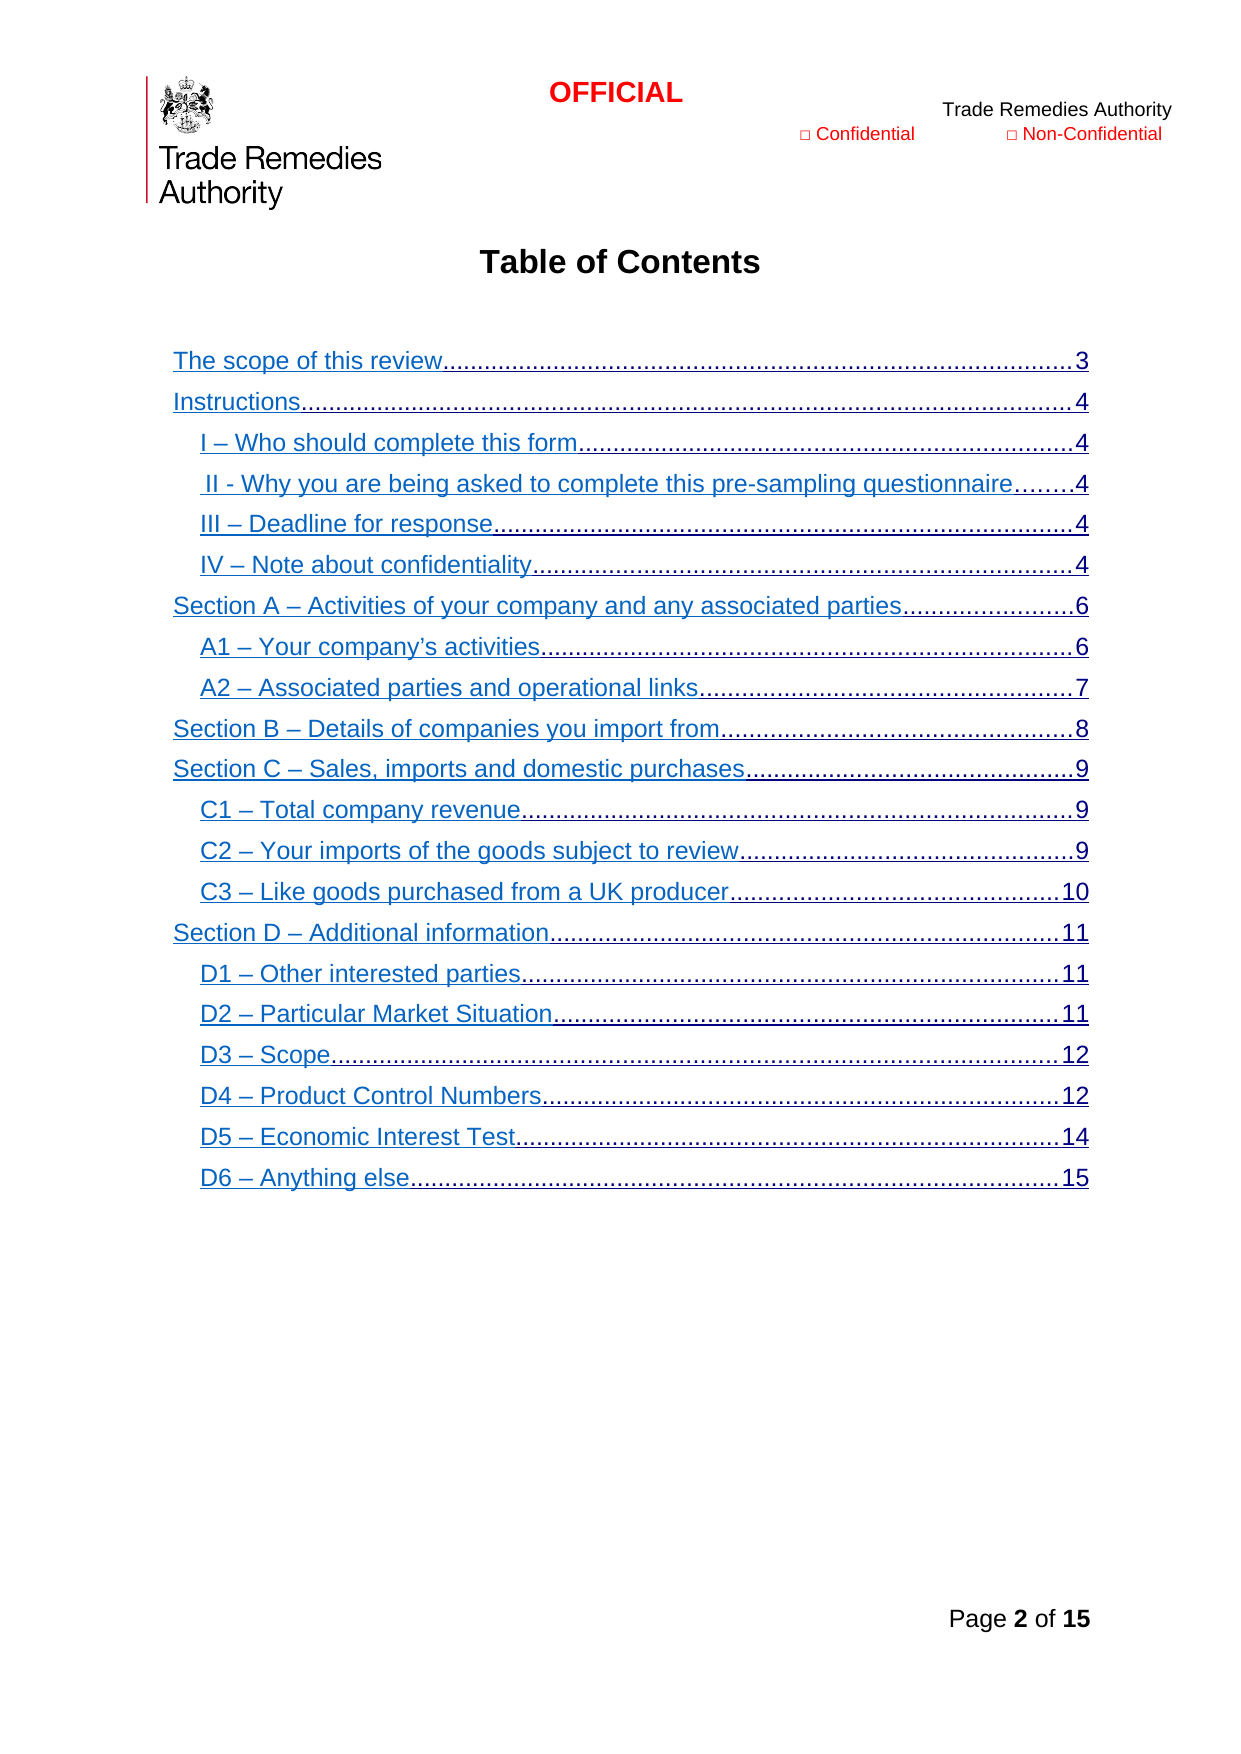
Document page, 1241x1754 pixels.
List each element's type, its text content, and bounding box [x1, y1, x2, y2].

text D2 – Particular Market Situation 11 [200, 999, 1090, 1028]
text The scope of this review 3 [173, 346, 1090, 375]
text D5 – Economic Interest Test 14 [200, 1122, 1090, 1151]
text Section D – Additional information 11 [173, 918, 1090, 947]
text A1 – Your company’s activities 6 [200, 632, 1090, 661]
text A2 – Associated parties and operational links 7 [200, 673, 1090, 702]
text Section B – Details of companies you import from 8 [173, 714, 1090, 742]
text C1 – Total company revenue 9 [200, 795, 1090, 824]
text Instructions 4 [173, 387, 1090, 416]
text I – Who should complete this form 4 [200, 428, 1090, 457]
text Section C – Sales, imports and domestic purchases 9 [173, 754, 1090, 783]
text Table of Contents [150, 242, 1090, 280]
text D6 – Anything else 15 [200, 1163, 1090, 1192]
text Section A – Activities of your company and any associated parties 6 [173, 591, 1090, 620]
text D3 – Scope 12 [200, 1040, 1090, 1069]
text D1 – Other interested parties 11 [200, 959, 1090, 987]
text IV – Note about confidentiality 4 [200, 550, 1090, 579]
text D4 – Product Control Numbers 12 [200, 1081, 1090, 1110]
text III – Deadline for response 4 [200, 509, 1090, 538]
text C3 – Like goods purchased from a UK producer 10 [200, 877, 1090, 906]
text II - Why you are being asked to complete this pre-sampling questionnaire 4 [200, 469, 1090, 497]
text C2 – Your imports of the goods subject to review 9 [200, 836, 1090, 865]
